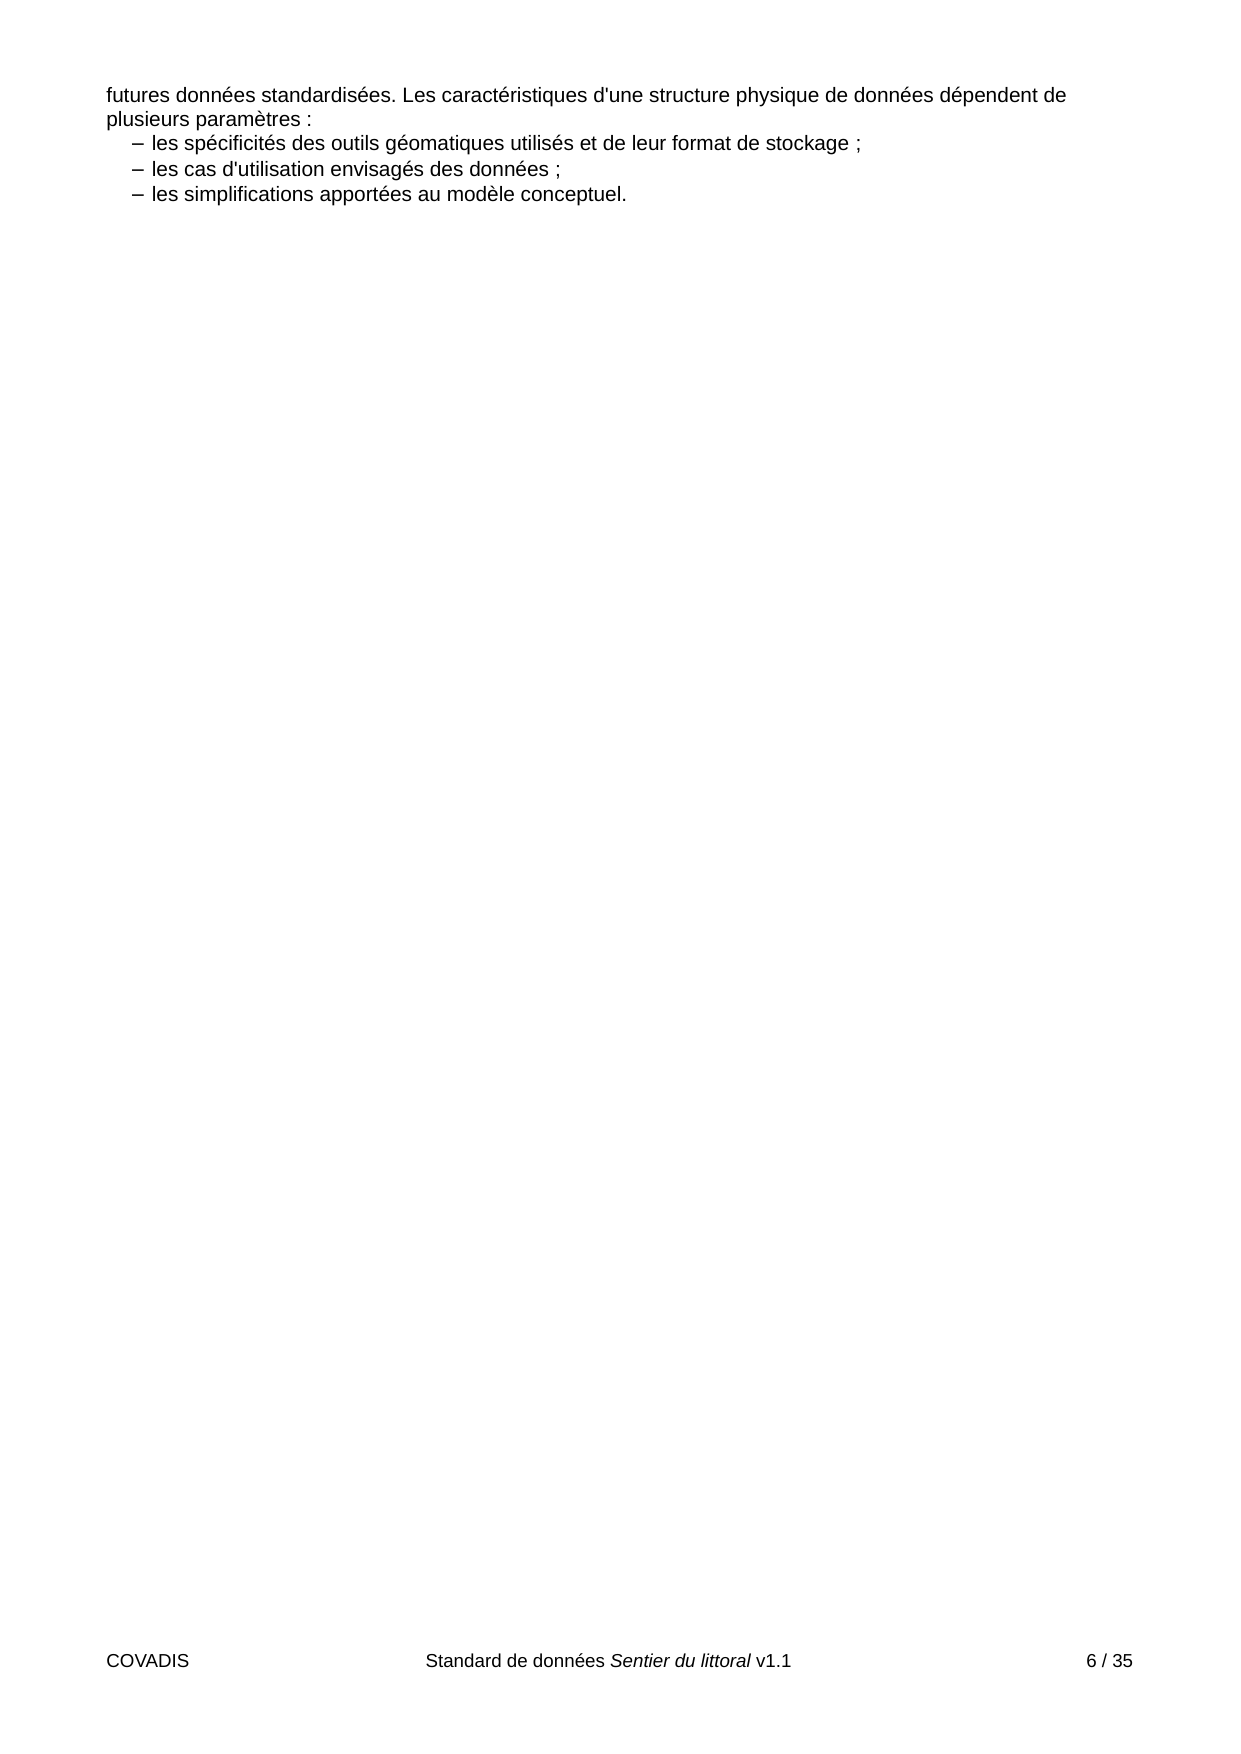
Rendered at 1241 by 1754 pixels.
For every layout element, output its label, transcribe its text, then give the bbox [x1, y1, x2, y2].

list les cas d'utilisation envisagés des données ; [130, 156, 1134, 182]
list les spécificités des outils géomatiques utilisés et de leur format de stockage ; [130, 131, 1134, 156]
text futures données standardisées. Les caractéristiques d'une structure physique de données dépendent de plusieurs paramètres : [106, 83, 1134, 131]
list les simplifications apportées au modèle conceptuel. [130, 182, 1134, 207]
